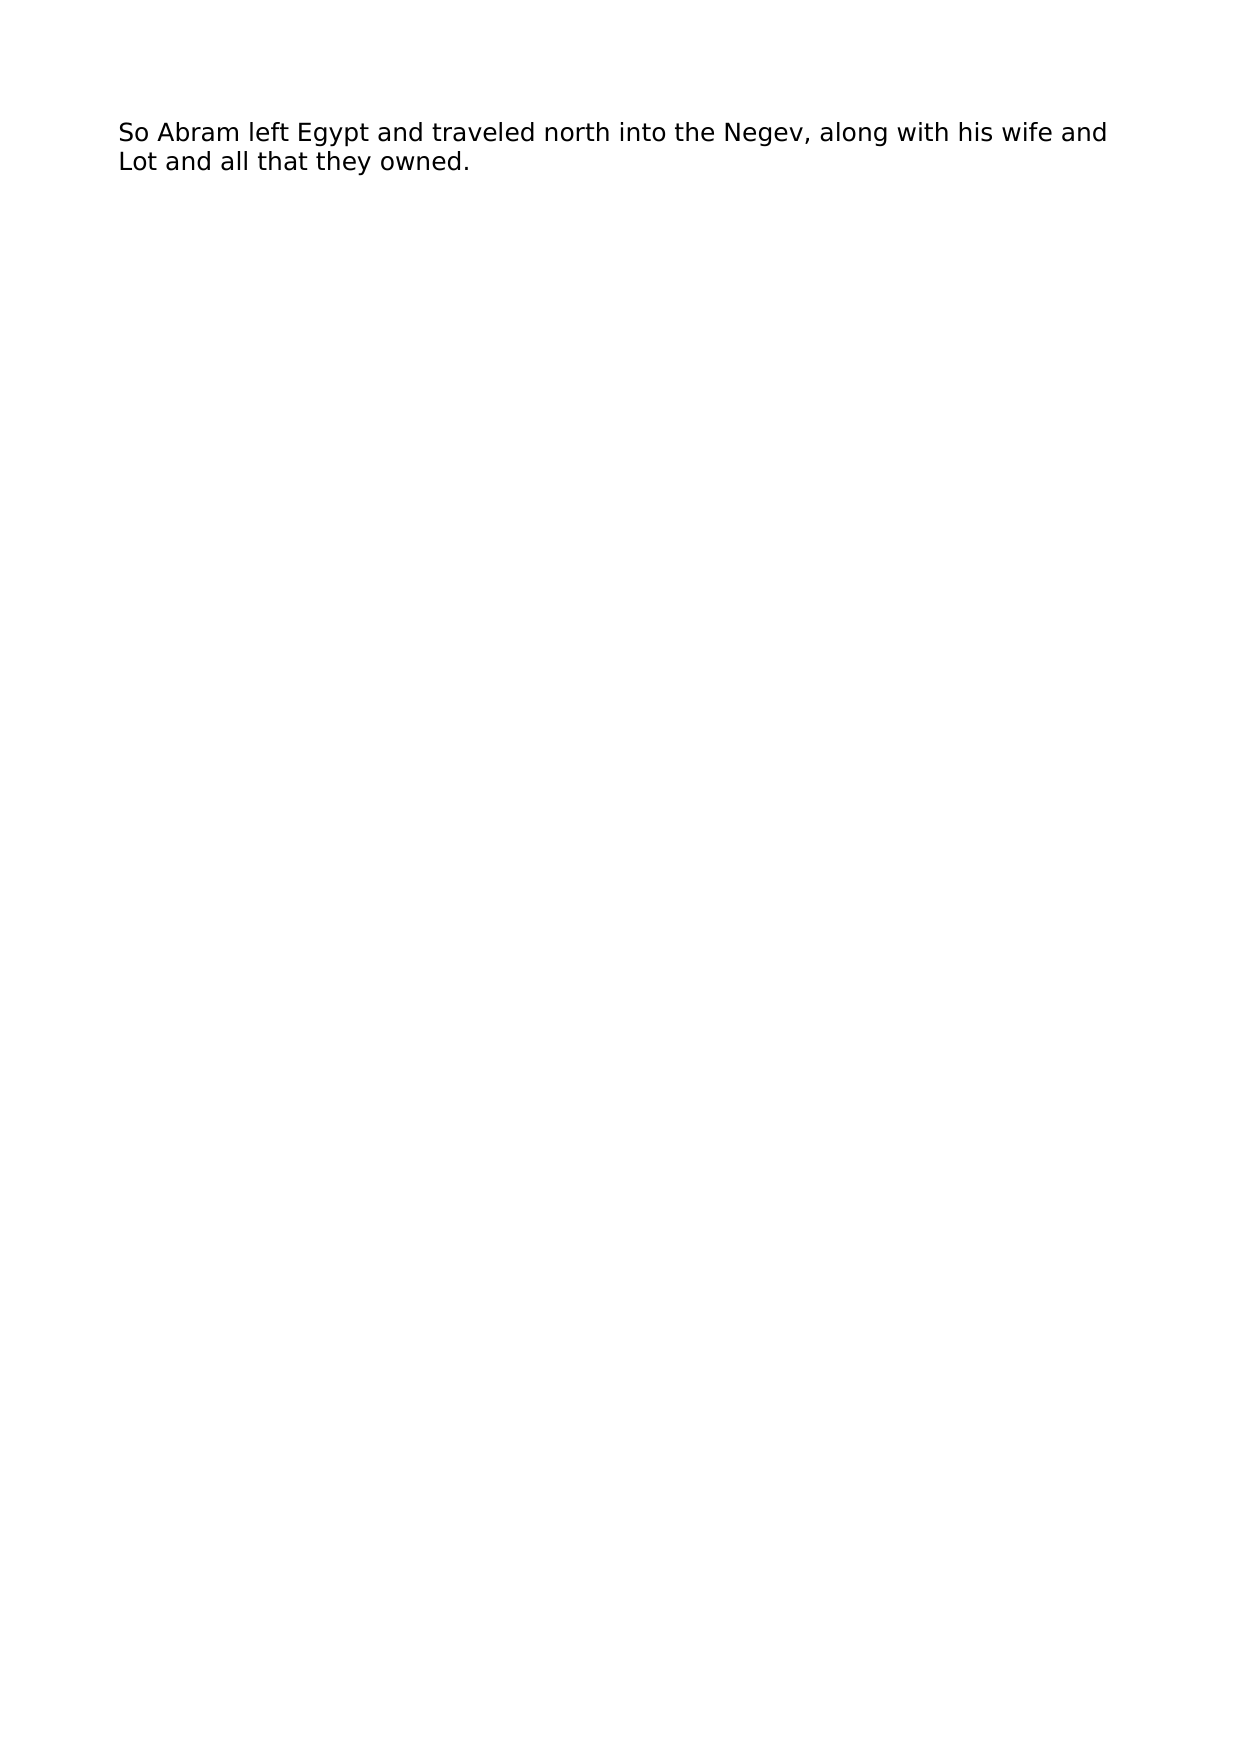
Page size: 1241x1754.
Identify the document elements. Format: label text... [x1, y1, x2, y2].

text So Abram left Egypt and traveled north into the Negev, along with his wife and Lot and all that they owned. [118, 118, 1122, 176]
